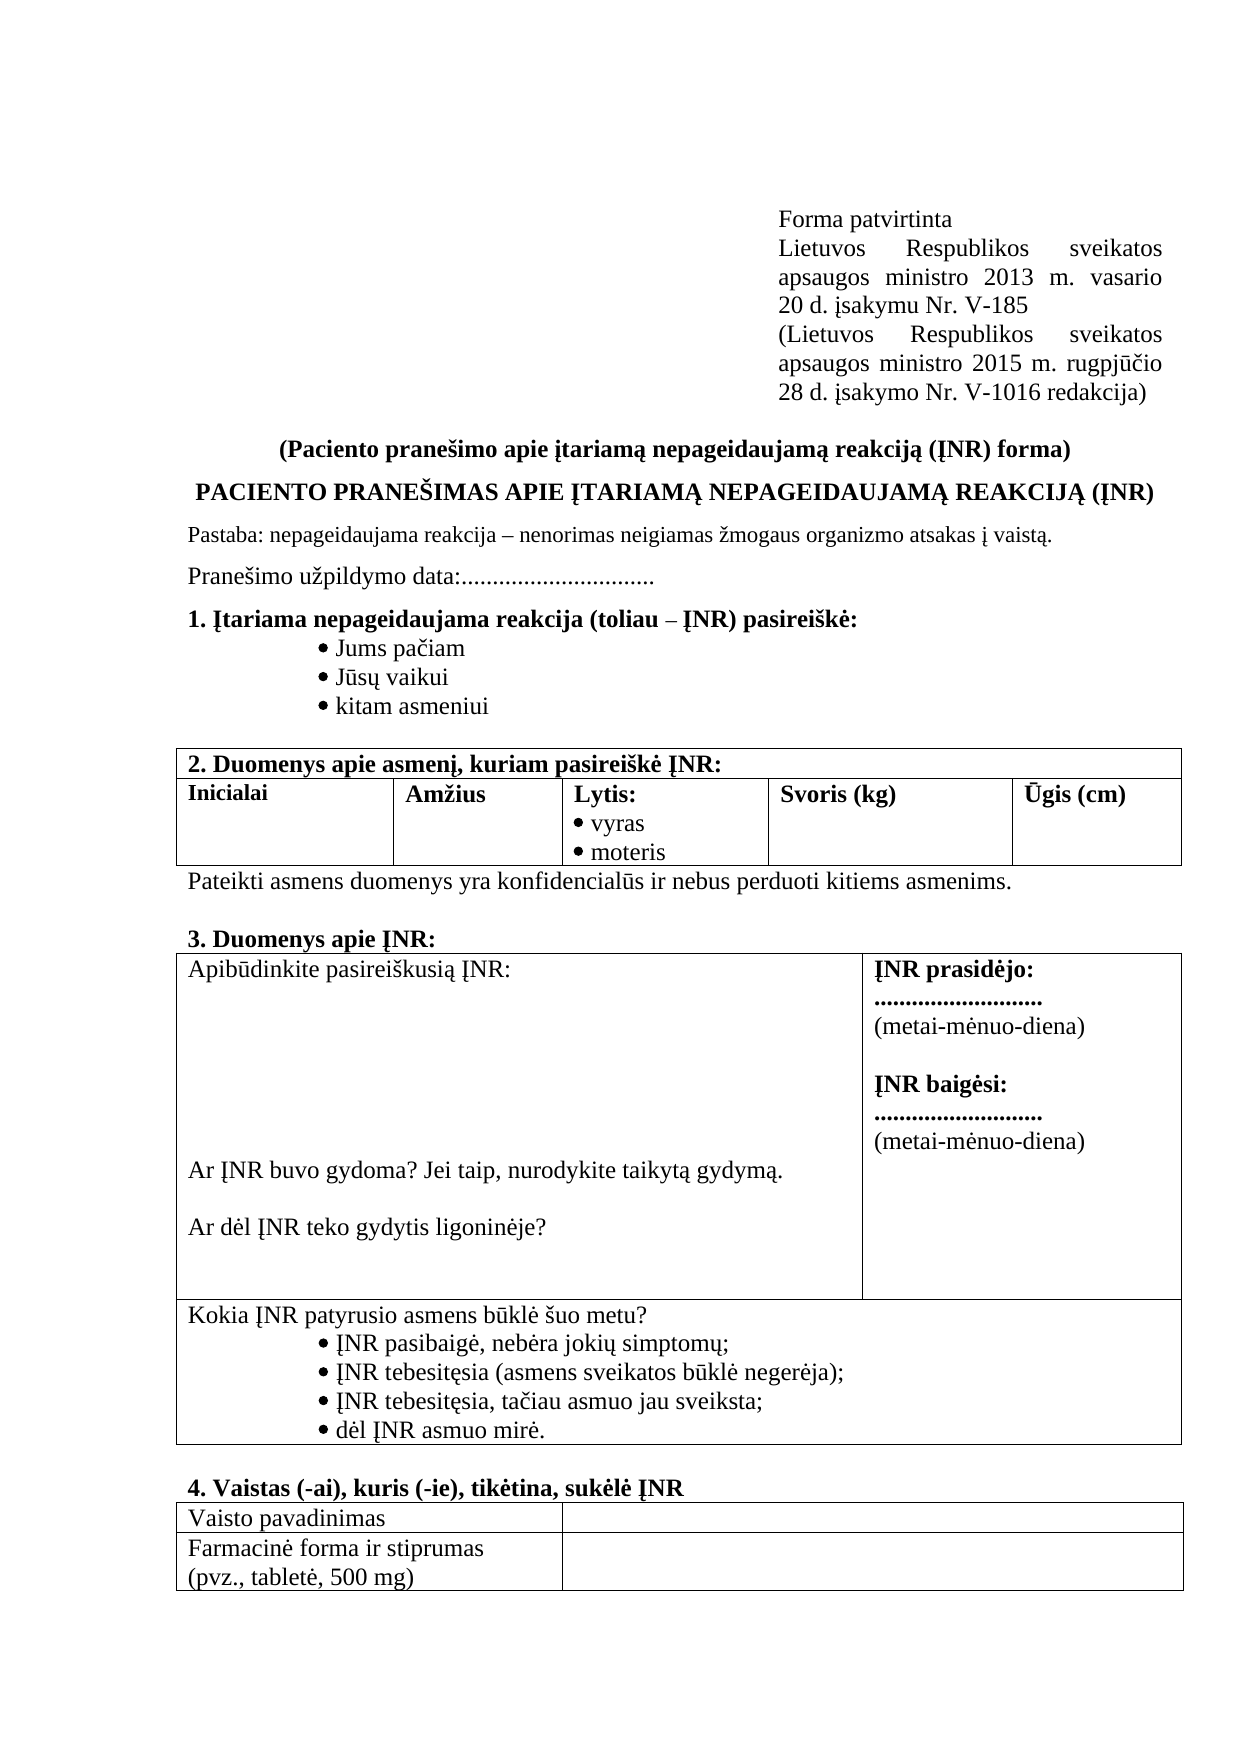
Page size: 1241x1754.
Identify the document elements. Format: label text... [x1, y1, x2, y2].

text (Lietuvos Respublikos sveikatos apsaugos ministro 2015 m. rugpjūčio 28 d. įsakymo Nr. V-1016 redakcija) [778, 319, 1162, 406]
text  Jums pačiam [187, 633, 1162, 662]
table_cell Lytis:  vyras  moteris [563, 779, 768, 865]
table_cell Inicialai [177, 779, 393, 865]
text (Paciento pranešimo apie įtariamą nepageidaujamą reakciją (ĮNR) forma) [187, 434, 1162, 463]
table_header [563, 1503, 1183, 1532]
table_cell Kokia ĮNR patyrusio asmens būklė šuo metu?  ĮNR pasibaigė, nebėra jokių simptomų;  ĮNR tebesitęsia (asmens sveikatos būklė negerėja);  ĮNR tebesitęsia, tačiau asmuo jau sveiksta;  dėl ĮNR asmuo mirė. [177, 1300, 1181, 1443]
text  kitam asmeniui [187, 691, 1162, 719]
text Pateikti asmens duomenys yra konfidencialūs ir nebus perduoti kitiems asmenims. [187, 866, 1162, 895]
table_cell Farmacinė forma ir stiprumas (pvz., tabletė, 500 mg) [177, 1533, 562, 1590]
table_cell [563, 1533, 1183, 1590]
text 4. Vaistas (-ai), kuris (-ie), tikėtina, sukėlė ĮNR [187, 1473, 1162, 1502]
table_header ĮNR prasidėjo: ........................... (metai-mėnuo-diena) ĮNR baigėsi: ........................... (metai-mėnuo-diena) [863, 954, 1181, 1299]
table_cell Svoris (kg) [769, 779, 1012, 865]
text PACIENTO PRANEŠIMAS APIE ĮTARIAMĄ NEPAGEIDAUJAMĄ REAKCIJĄ (ĮNR) [187, 477, 1162, 506]
text Pranešimo užpildymo data:............................... [187, 561, 1162, 590]
table_header 2. Duomenys apie asmenį, kuriam pasireiškė ĮNR: [177, 749, 1181, 778]
table_cell Ūgis (cm) [1013, 779, 1181, 865]
text  Jūsų vaikui [187, 662, 1162, 691]
table_cell Amžius [394, 779, 562, 865]
text 3. Duomenys apie ĮNR: [187, 924, 1162, 953]
table_header Apibūdinkite pasireiškusią ĮNR: Ar ĮNR buvo gydoma? Jei taip, nurodykite taikytą gydymą. Ar dėl ĮNR teko gydytis ligoninėje? [177, 954, 862, 1299]
table_header Vaisto pavadinimas [177, 1503, 562, 1532]
text Pastaba: nepageidaujama reakcija – nenorimas neigiamas žmogaus organizmo atsakas į vaistą. [187, 521, 1162, 547]
text Forma patvirtinta [778, 204, 1162, 233]
text Lietuvos Respublikos sveikatos apsaugos ministro 2013 m. vasario 20 d. įsakymu Nr. V-185 [778, 233, 1162, 319]
text 1. Įtariama nepageidaujama reakcija (toliau – ĮNR) pasireiškė: [187, 604, 1162, 633]
